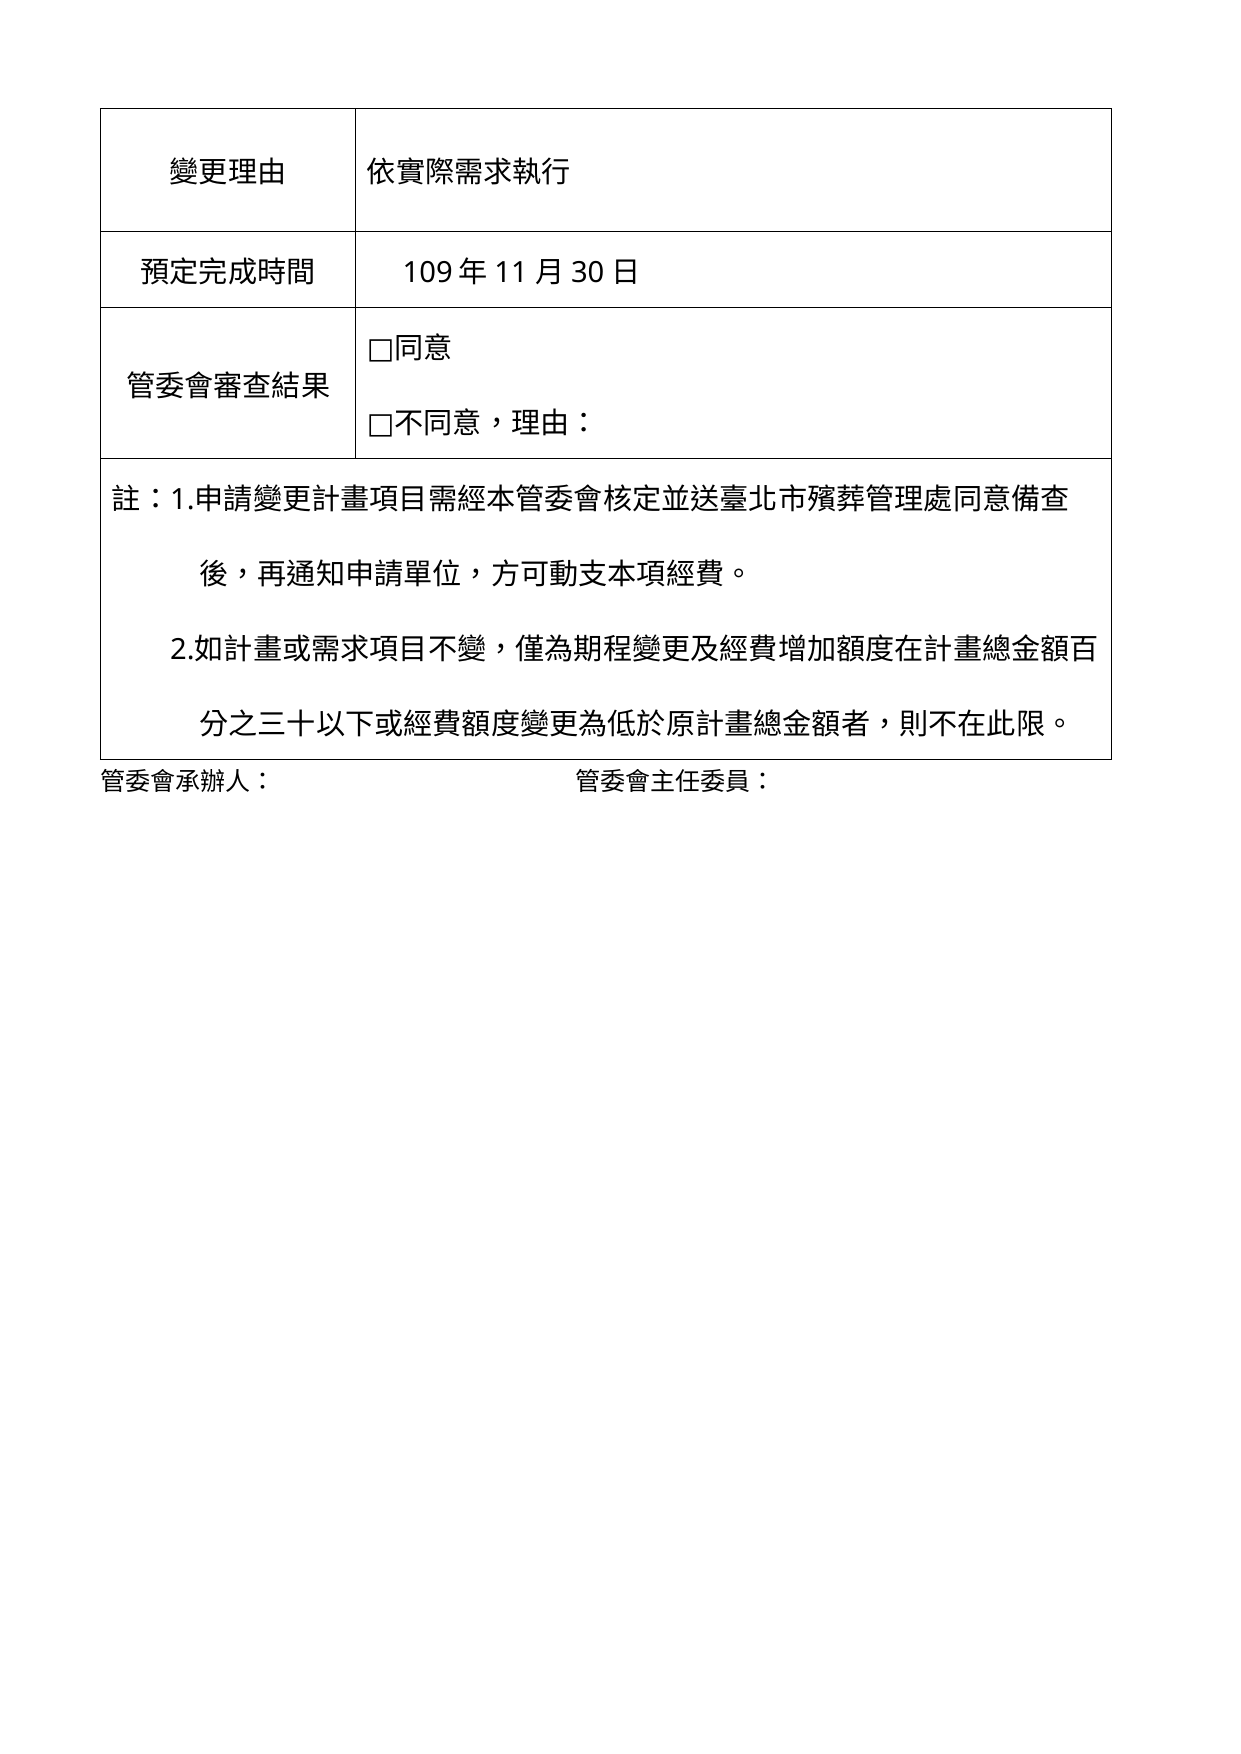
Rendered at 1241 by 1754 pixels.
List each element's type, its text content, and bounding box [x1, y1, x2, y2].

table_cell 註：1.申請變更計畫項目需經本管委會核定並送臺北市殯葬管理處同意備查後，再通知申請單位，方可動支本項經費。 2.如計畫或需求項目不變，僅為期程變更及經費增加額度在計畫總金額百分之三十以下或經費額度變更為低於原計畫總金額者，則不在此限。 [101, 459, 1111, 759]
table_cell 依實際需求執行 [356, 109, 1111, 231]
table_cell □同意 □不同意，理由： [356, 308, 1111, 458]
table_cell 109年 11 月 30 日 [356, 232, 1111, 307]
table_cell 管委會審查結果 [101, 308, 355, 458]
table_cell 變更理由 [101, 109, 355, 231]
text 管委會承辦人： 管委會主任委員： [100, 760, 1140, 798]
table_cell 預定完成時間 [101, 232, 355, 307]
